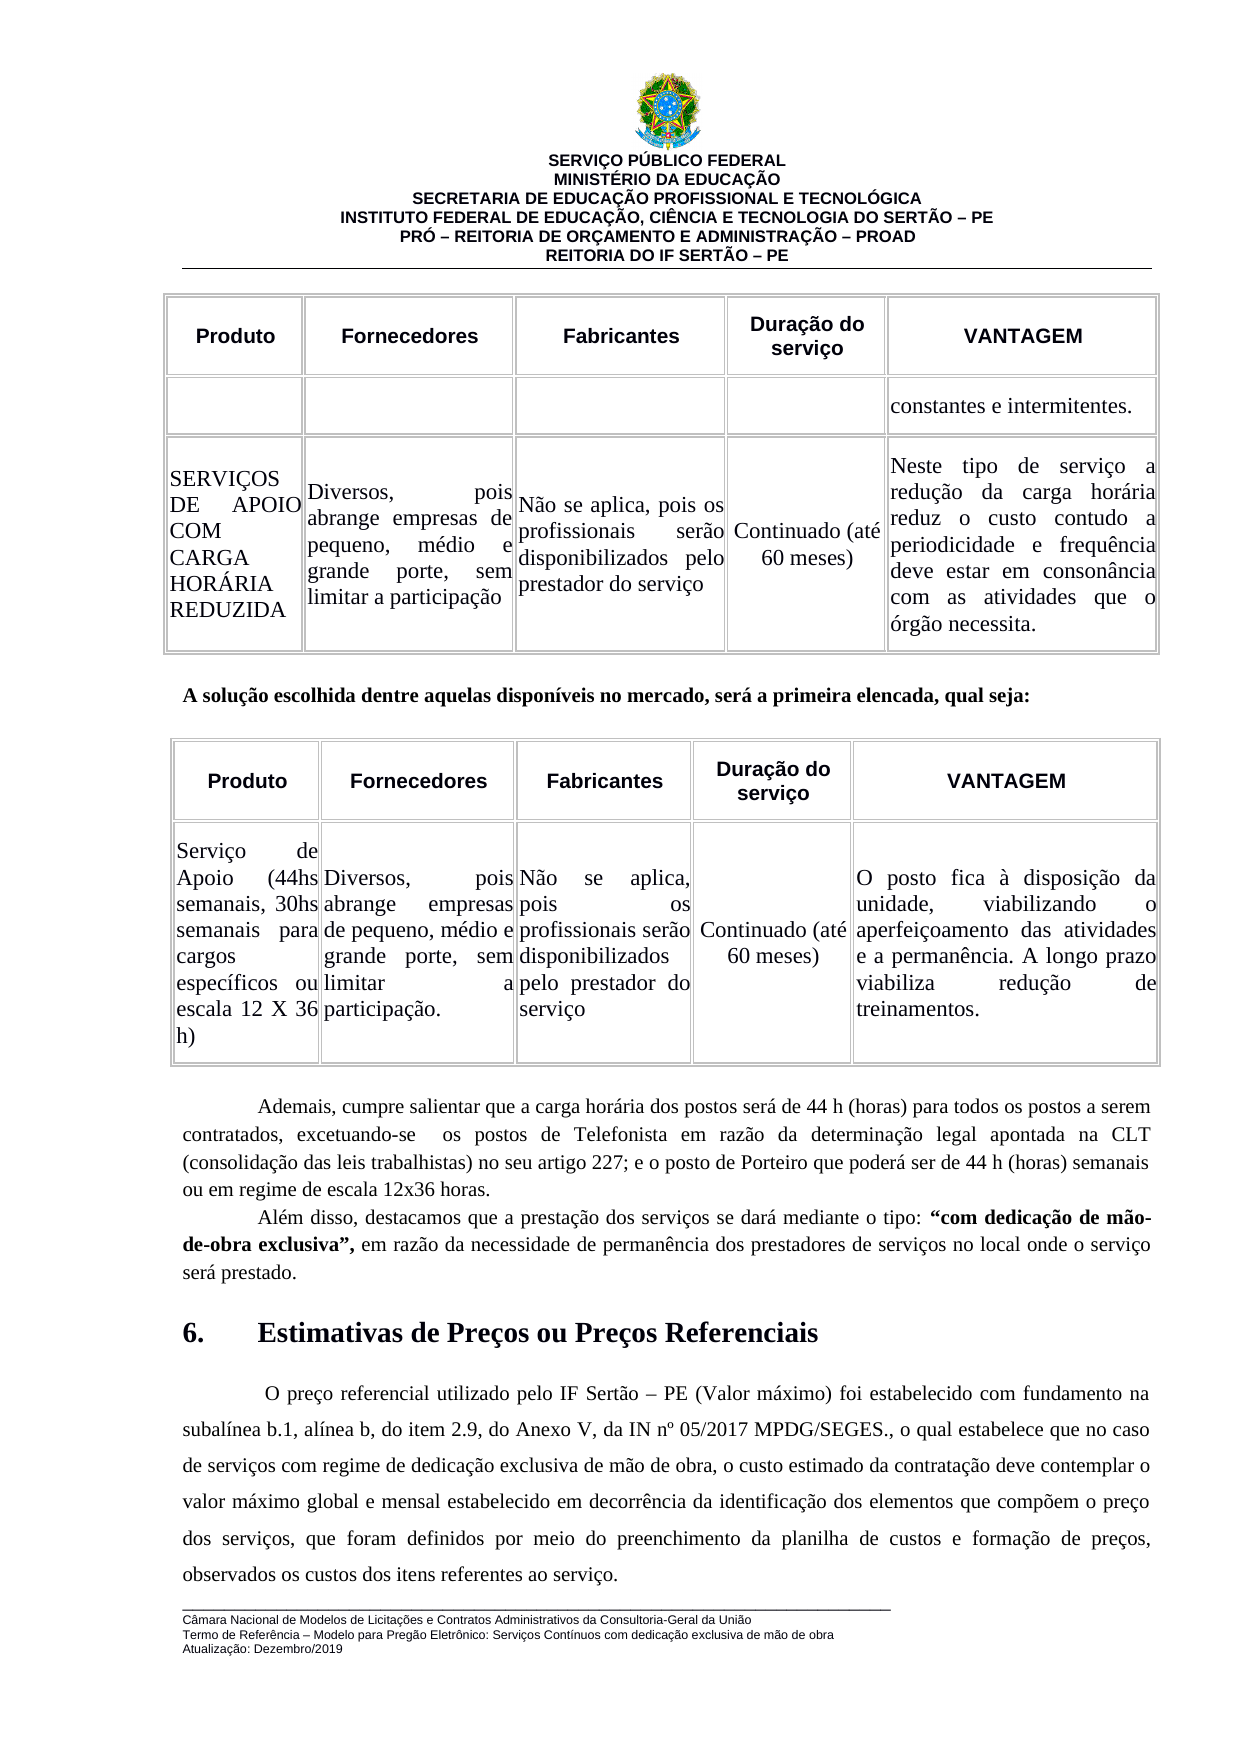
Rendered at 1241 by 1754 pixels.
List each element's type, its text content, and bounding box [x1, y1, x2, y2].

table_cell [517, 378, 724, 433]
table_header Produto [175, 742, 318, 818]
table_cell [306, 378, 512, 433]
table_header Fabricantes [517, 298, 724, 374]
table_cell Continuado (até 60 meses) [728, 438, 884, 650]
text Além disso, destacamos que a prestação dos serviços se dará mediante o tipo: “com dedicação de mão-de-obra exclusiva”, em razão da necessidade de permanência dos prestadores de serviços no local onde o serviço será prestado. [182, 1205, 1152, 1284]
table_cell Neste tipo de serviço a redução da carga horária reduz o custo contudo a periodicidade e frequência deve estar em consonância com as atividades que o órgão necessita. [889, 438, 1155, 650]
table_cell Serviço de Apoio (44hs semanais, 30hs semanais para cargos específicos ou escala 12 X 36 h) [175, 823, 318, 1062]
table_header Duração do serviço [728, 298, 884, 374]
table_header Fornecedores [306, 298, 512, 374]
table_cell Diversos, pois abrange empresas de pequeno, médio e grande porte, sem limitar a participação. [322, 823, 513, 1062]
text O preço referencial utilizado pelo IF Sertão – PE (Valor máximo) foi estabelecido com fundamento na subalínea b.1, alínea b, do item 2.9, do Anexo V, da IN nº 05/2017 MPDG/SEGES., o qual estabelece que no caso de serviços com regime de dedicação exclusiva de mão de obra, o custo estimado da contratação deve contemplar o valor máximo global e mensal estabelecido em decorrência da identificação dos elementos que compõem o preço dos serviços, que foram definidos por meio do preenchimento da planilha de custos e formação de preços, observados os custos dos itens referentes ao serviço. [182, 1381, 1152, 1586]
table_header Fabricantes [518, 742, 690, 818]
table_cell [728, 378, 884, 433]
table_cell Continuado (até 60 meses) [694, 823, 850, 1062]
table_header Fornecedores [322, 742, 513, 818]
table_cell SERVIÇOS DE APOIO COM CARGA HORÁRIA REDUZIDA [168, 438, 301, 650]
table_cell Não se aplica, pois os profissionais serão disponibilizados pelo prestador do serviço [518, 823, 690, 1062]
text 6. Estimativas de Preços ou Preços Referenciais [182, 1315, 1152, 1349]
table_cell Diversos, pois abrange empresas de pequeno, médio e grande porte, sem limitar a participação [306, 438, 512, 650]
text A solução escolhida dentre aquelas disponíveis no mercado, será a primeira elencada, qual seja: [182, 682, 1152, 707]
table_header Duração do serviço [694, 742, 850, 818]
text Ademais, cumpre salientar que a carga horária dos postos será de 44 h (horas) para todos os postos a serem contratados, excetuando-se os postos de Telefonista em razão da determinação legal apontada na CLT (consolidação das leis trabalhistas) no seu artigo 227; e o posto de Porteiro que poderá ser de 44 h (horas) semanais ou em regime de escala 12x36 horas. [182, 1094, 1152, 1201]
table_header VANTAGEM [854, 742, 1156, 818]
table_cell [168, 378, 301, 433]
table_cell constantes e intermitentes. [889, 378, 1155, 433]
table_header Produto [168, 298, 301, 374]
table_cell O posto fica à disposição da unidade, viabilizando o aperfeiçoamento das atividades e a permanência. A longo prazo viabiliza redução de treinamentos. [854, 823, 1156, 1062]
table_header VANTAGEM [889, 298, 1155, 374]
table_cell Não se aplica, pois os profissionais serão disponibilizados pelo prestador do serviço [517, 438, 724, 650]
